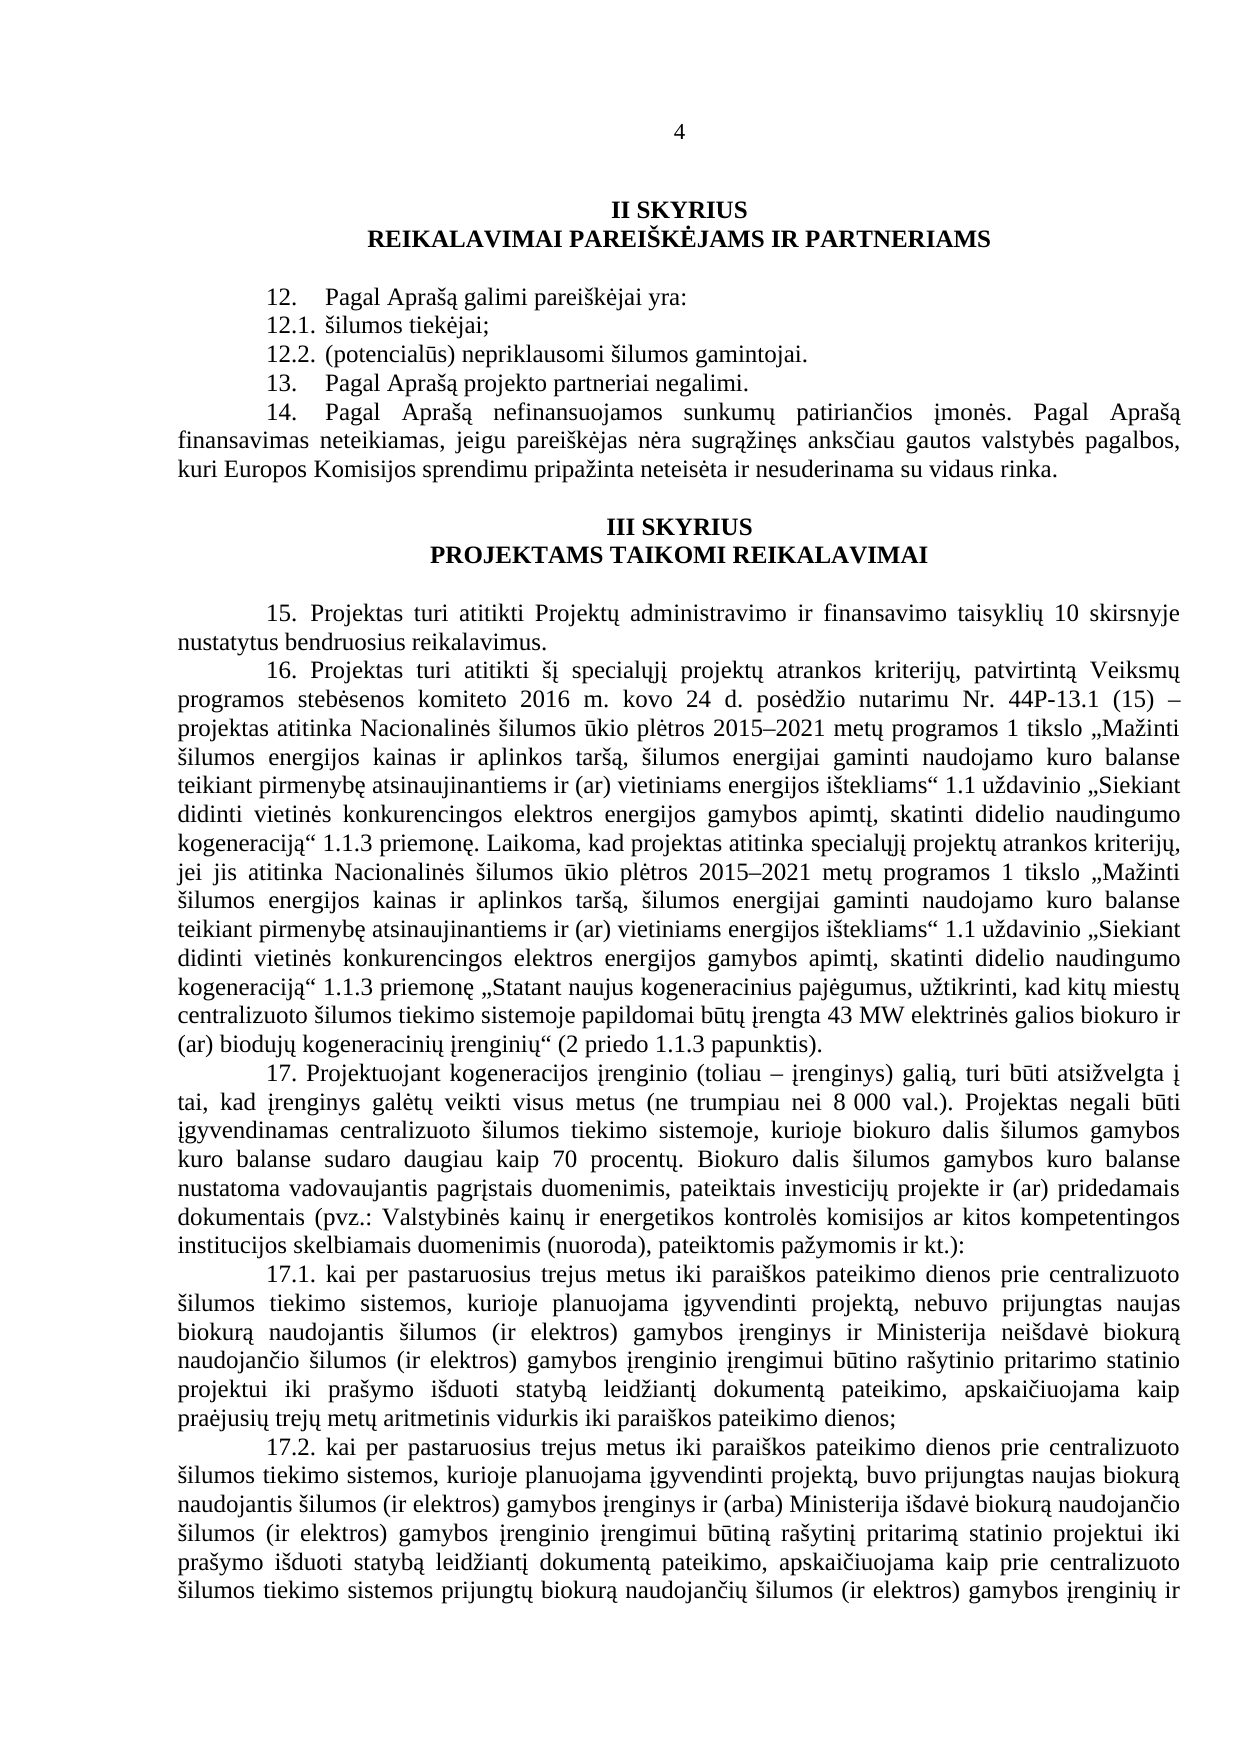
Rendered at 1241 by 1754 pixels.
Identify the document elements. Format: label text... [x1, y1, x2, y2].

text 17.2. kai per pastaruosius trejus metus iki paraiškos pateikimo dienos prie centralizuoto šilumos tiekimo sistemos, kurioje planuojama įgyvendinti projektą, buvo prijungtas naujas biokurą naudojantis šilumos (ir elektros) gamybos įrenginys ir (arba) Ministerija išdavė biokurą naudojančio šilumos (ir elektros) gamybos įrenginio įrengimui būtiną rašytinį pritarimą statinio projektui iki prašymo išduoti statybą leidžiantį dokumentą pateikimo, apskaičiuojama kaip prie centralizuoto šilumos tiekimo sistemos prijungtų biokurą naudojančių šilumos (ir elektros) gamybos įrenginių ir [177, 1432, 1181, 1604]
text 16. Projektas turi atitikti šį specialųjį projektų atrankos kriterijų, patvirtintą Veiksmų programos stebėsenos komiteto 2016 m. kovo 24 d. posėdžio nutarimu Nr. 44P-13.1 (15) – projektas atitinka Nacionalinės šilumos ūkio plėtros 2015–2021 metų programos 1 tikslo „Mažinti šilumos energijos kainas ir aplinkos taršą, šilumos energijai gaminti naudojamo kuro balanse teikiant pirmenybę atsinaujinantiems ir (ar) vietiniams energijos ištekliams“ 1.1 uždavinio „Siekiant didinti vietinės konkurencingos elektros energijos gamybos apimtį, skatinti didelio naudingumo kogeneraciją“ 1.1.3 priemonę. Laikoma, kad projektas atitinka specialųjį projektų atrankos kriterijų, jei jis atitinka Nacionalinės šilumos ūkio plėtros 2015–2021 metų programos 1 tikslo „Mažinti šilumos energijos kainas ir aplinkos taršą, šilumos energijai gaminti naudojamo kuro balanse teikiant pirmenybę atsinaujinantiems ir (ar) vietiniams energijos ištekliams“ 1.1 uždavinio „Siekiant didinti vietinės konkurencingos elektros energijos gamybos apimtį, skatinti didelio naudingumo kogeneraciją“ 1.1.3 priemonę „Statant naujus kogeneracinius pajėgumus, užtikrinti, kad kitų miestų centralizuoto šilumos tiekimo sistemoje papildomai būtų įrengta 43 MW elektrinės galios biokuro ir (ar) biodujų kogeneracinių įrenginių“ (2 priedo 1.1.3 papunktis). [177, 656, 1181, 1058]
text II SKYRIUS [177, 196, 1181, 224]
text 17.1. kai per pastaruosius trejus metus iki paraiškos pateikimo dienos prie centralizuoto šilumos tiekimo sistemos, kurioje planuojama įgyvendinti projektą, nebuvo prijungtas naujas biokurą naudojantis šilumos (ir elektros) gamybos įrenginys ir Ministerija neišdavė biokurą naudojančio šilumos (ir elektros) gamybos įrenginio įrengimui būtino rašytinio pritarimo statinio projektui iki prašymo išduoti statybą leidžiantį dokumentą pateikimo, apskaičiuojama kaip praėjusių trejų metų aritmetinis vidurkis iki paraiškos pateikimo dienos; [177, 1259, 1181, 1432]
text 12.1. šilumos tiekėjai; [177, 311, 1181, 339]
text 12.2. (potencialūs) nepriklausomi šilumos gamintojai. [177, 339, 1181, 368]
text 14. Pagal Aprašą nefinansuojamos sunkumų patiriančios įmonės. Pagal Aprašą finansavimas neteikiamas, jeigu pareiškėjas nėra sugrąžinęs anksčiau gautos valstybės pagalbos, kuri Europos Komisijos sprendimu pripažinta neteisėta ir nesuderinama su vidaus rinka. [177, 397, 1181, 483]
text 12. Pagal Aprašą galimi pareiškėjai yra: [177, 282, 1181, 311]
text PROJEKTAMS TAIKOMI REIKALAVIMAI [177, 541, 1181, 569]
text 15. Projektas turi atitikti Projektų administravimo ir finansavimo taisyklių 10 skirsnyje nustatytus bendruosius reikalavimus. [177, 598, 1181, 656]
text III SKYRIUS [177, 512, 1181, 541]
text 13. Pagal Aprašą projekto partneriai negalimi. [177, 368, 1181, 397]
text REIKALAVIMAI PAREIŠKĖJAMS IR PARTNERIAMS [177, 224, 1181, 253]
text 17. Projektuojant kogeneracijos įrenginio (toliau – įrenginys) galią, turi būti atsižvelgta į tai, kad įrenginys galėtų veikti visus metus (ne trumpiau nei 8 000 val.). Projektas negali būti įgyvendinamas centralizuoto šilumos tiekimo sistemoje, kurioje biokuro dalis šilumos gamybos kuro balanse sudaro daugiau kaip 70 procentų. Biokuro dalis šilumos gamybos kuro balanse nustatoma vadovaujantis pagrįstais duomenimis, pateiktais investicijų projekte ir (ar) pridedamais dokumentais (pvz.: Valstybinės kainų ir energetikos kontrolės komisijos ar kitos kompetentingos institucijos skelbiamais duomenimis (nuoroda), pateiktomis pažymomis ir kt.): [177, 1058, 1181, 1259]
